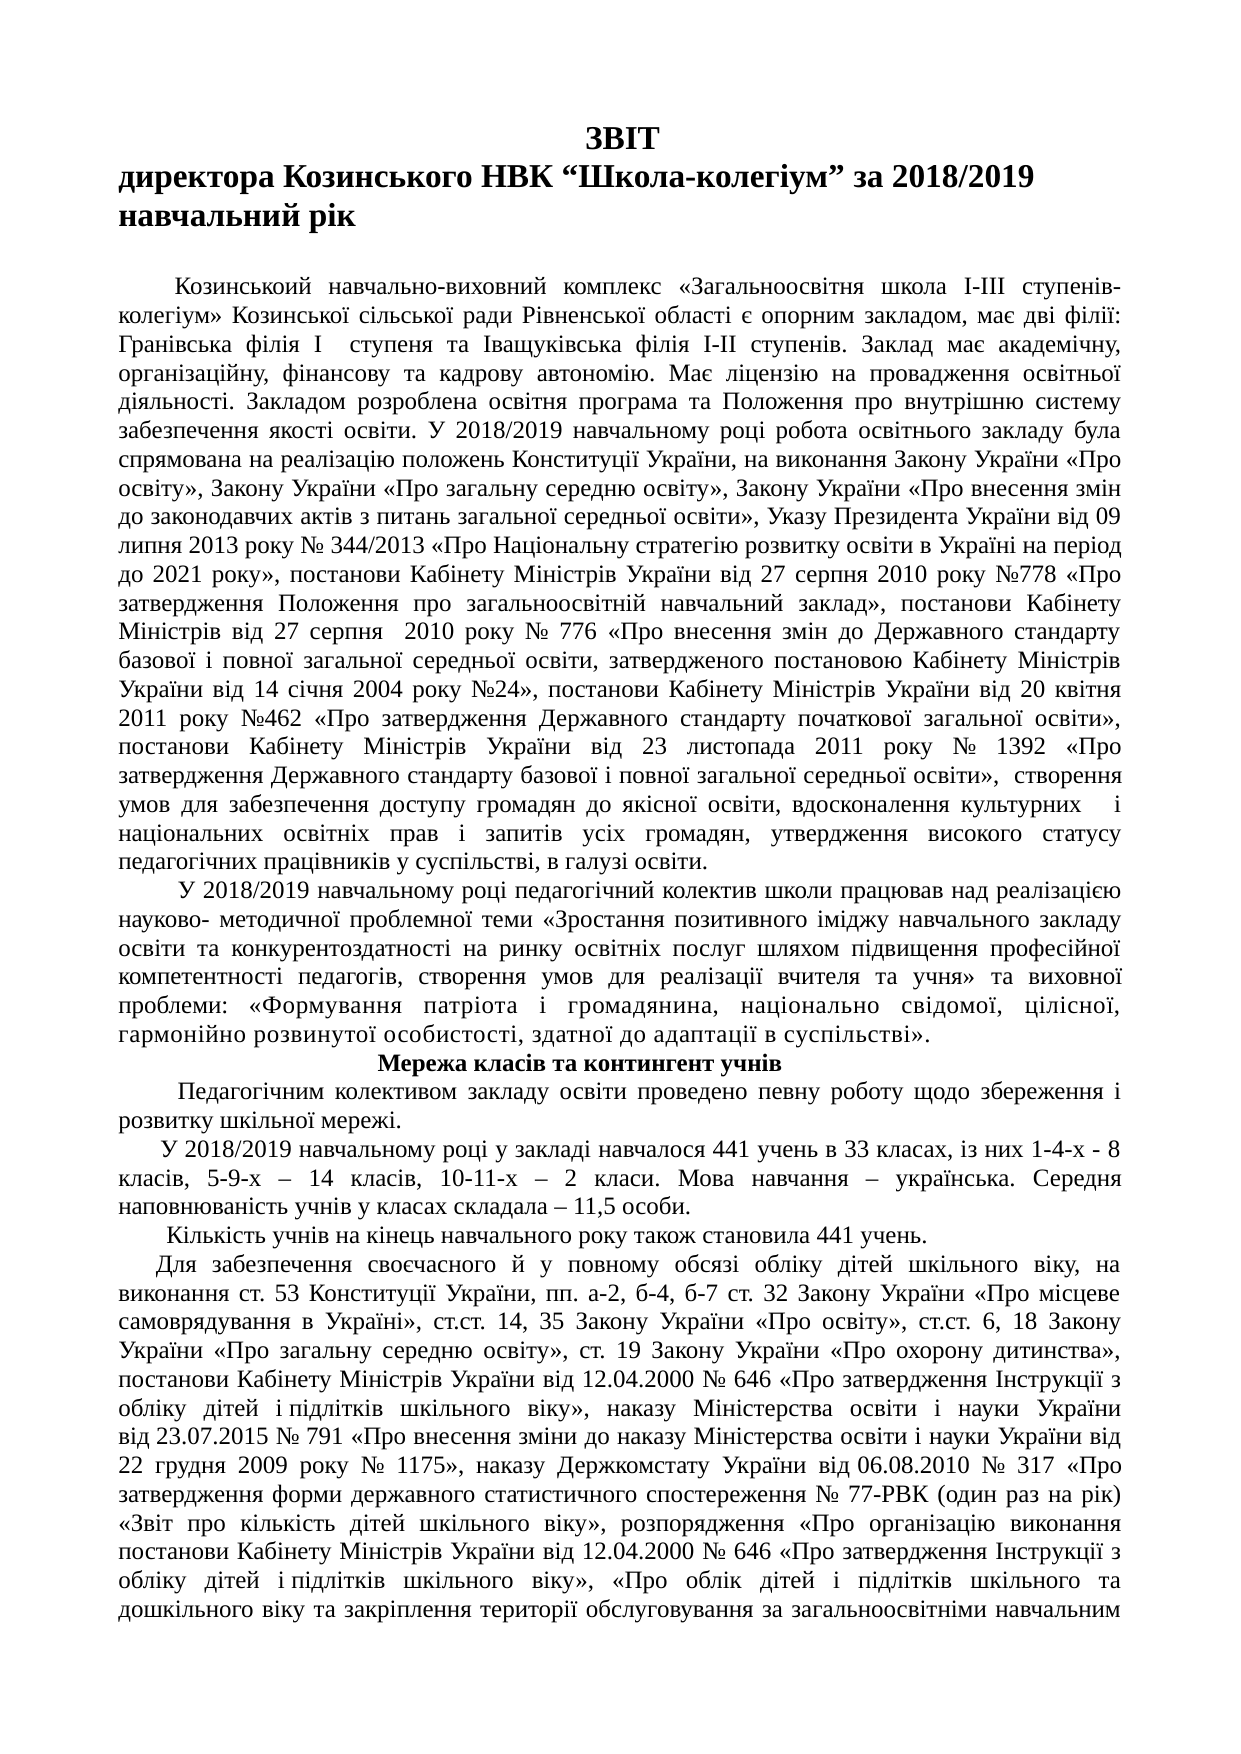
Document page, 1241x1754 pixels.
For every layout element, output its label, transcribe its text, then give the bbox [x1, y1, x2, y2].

text У 2018/2019 навчальному році у закладі навчалося 441 учень в 33 класах, із них 1-4-х - 8 класів, 5-9-х – 14 класів, 10-11-х – 2 класи. Мова навчання – українська. Середня наповнюваність учнів у класах складала – 11,5 особи. [118, 1134, 1122, 1220]
text Для забезпечення своєчасного й у повному обсязі обліку дітей шкільного віку, на виконання ст. 53 Конституції України, пп. а-2, б-4, б-7 ст. 32 Закону України «Про місцеве самоврядування в Україні», ст.ст. 14, 35 Закону України «Про освіту», ст.ст. 6, 18 Закону України «Про загальну середню освіту», ст. 19 Закону України «Про охорону дитинства», постанови Кабінету Міністрів України від 12.04.2000 № 646 «Про затвердження Інструкції з обліку дітей і підлітків шкільного віку», наказу Міністерства освіти і науки України від 23.07.2015 № 791 «Про внесення зміни до наказу Міністерства освіти і науки України від 22 грудня 2009 року № 1175», наказу Держкомстату України від 06.08.2010 № 317 «Про затвердження форми державного статистичного спостереження № 77-РВК (один раз на рік) «Звіт про кількість дітей шкільного віку», розпорядження «Про організацію виконання постанови Кабінету Міністрів України від 12.04.2000 № 646 «Про затвердження Інструкції з обліку дітей і підлітків шкільного віку», «Про облік дітей і підлітків шкільного та дошкільного віку та закріплення території обслуговування за загальноосвітніми навчальним [118, 1249, 1122, 1623]
text Кількість учнів на кінець навчального року також становила 441 учень. [118, 1220, 1122, 1249]
text ЗВІТ [118, 118, 1122, 156]
text У 2018/2019 навчальному році педагогічний колектив школи працював над реалізацією науково- методичної проблемної теми «Зростання позитивного іміджу навчального закладу освіти та конкурентоздатності на ринку освітніх послуг шляхом підвищення професійної компетентності педагогів, створення умов для реалізації вчителя та учня» та виховної проблеми: «Формування патріота і громадянина, національно свідомої, цілісної, гармонійно розвинутої особистості, здатної до адаптації в суспільстві». [118, 875, 1122, 1048]
text директора Козинського НВК “Школа-колегіум” за 2018/2019 навчальний рік [118, 156, 1122, 233]
text Педагогічним колективом закладу освіти проведено певну роботу щодо збереження і розвитку шкільної мережі. [118, 1076, 1122, 1134]
text Козинськоий навчально-виховний комплекс «Загальноосвітня школа І-ІІІ ступенів-колегіум» Козинської сільської ради Рівненської області є опорним закладом, має дві філії: Гранівська філія І ступеня та Іващуківська філія І-ІІ ступенів. Заклад має академічну, організаційну, фінансову та кадрову автономію. Має ліцензію на провадження освітньої діяльності. Закладом розроблена освітня програма та Положення про внутрішню систему забезпечення якості освіти. У 2018/2019 навчальному році робота освітнього закладу була спрямована на реалізацію положень Конституції України, на виконання Закону України «Про освіту», Закону України «Про загальну середню освіту», Закону України «Про внесення змін до законодавчих актів з питань загальної середньої освіти», Указу Президента України від 09 липня 2013 року № 344/2013 «Про Національну стратегію розвитку освіти в Україні на період до 2021 року», постанови Кабінету Міністрів України від 27 серпня 2010 року №778 «Про затвердження Положення про загальноосвітній навчальний заклад», постанови Кабінету Міністрів від 27 серпня 2010 року № 776 «Про внесення змін до Державного стандарту базової і повної загальної середньої освіти, затвердженого постановою Кабінету Міністрів України від 14 січня 2004 року №24», постанови Кабінету Міністрів України від 20 квітня 2011 року №462 «Про затвердження Державного стандарту початкової загальної освіти», постанови Кабінету Міністрів України від 23 листопада 2011 року № 1392 «Про затвердження Державного стандарту базової і повної загальної середньої освіти», створення умов для забезпечення доступу громадян до якісної освіти, вдосконалення культурних і національних освітніх прав і запитів усіх громадян, утвердження високого статусу педагогічних працівників у суспільстві, в галузі освіти. [118, 271, 1122, 875]
text Мережа класів та контингент учнів [118, 1048, 1122, 1076]
